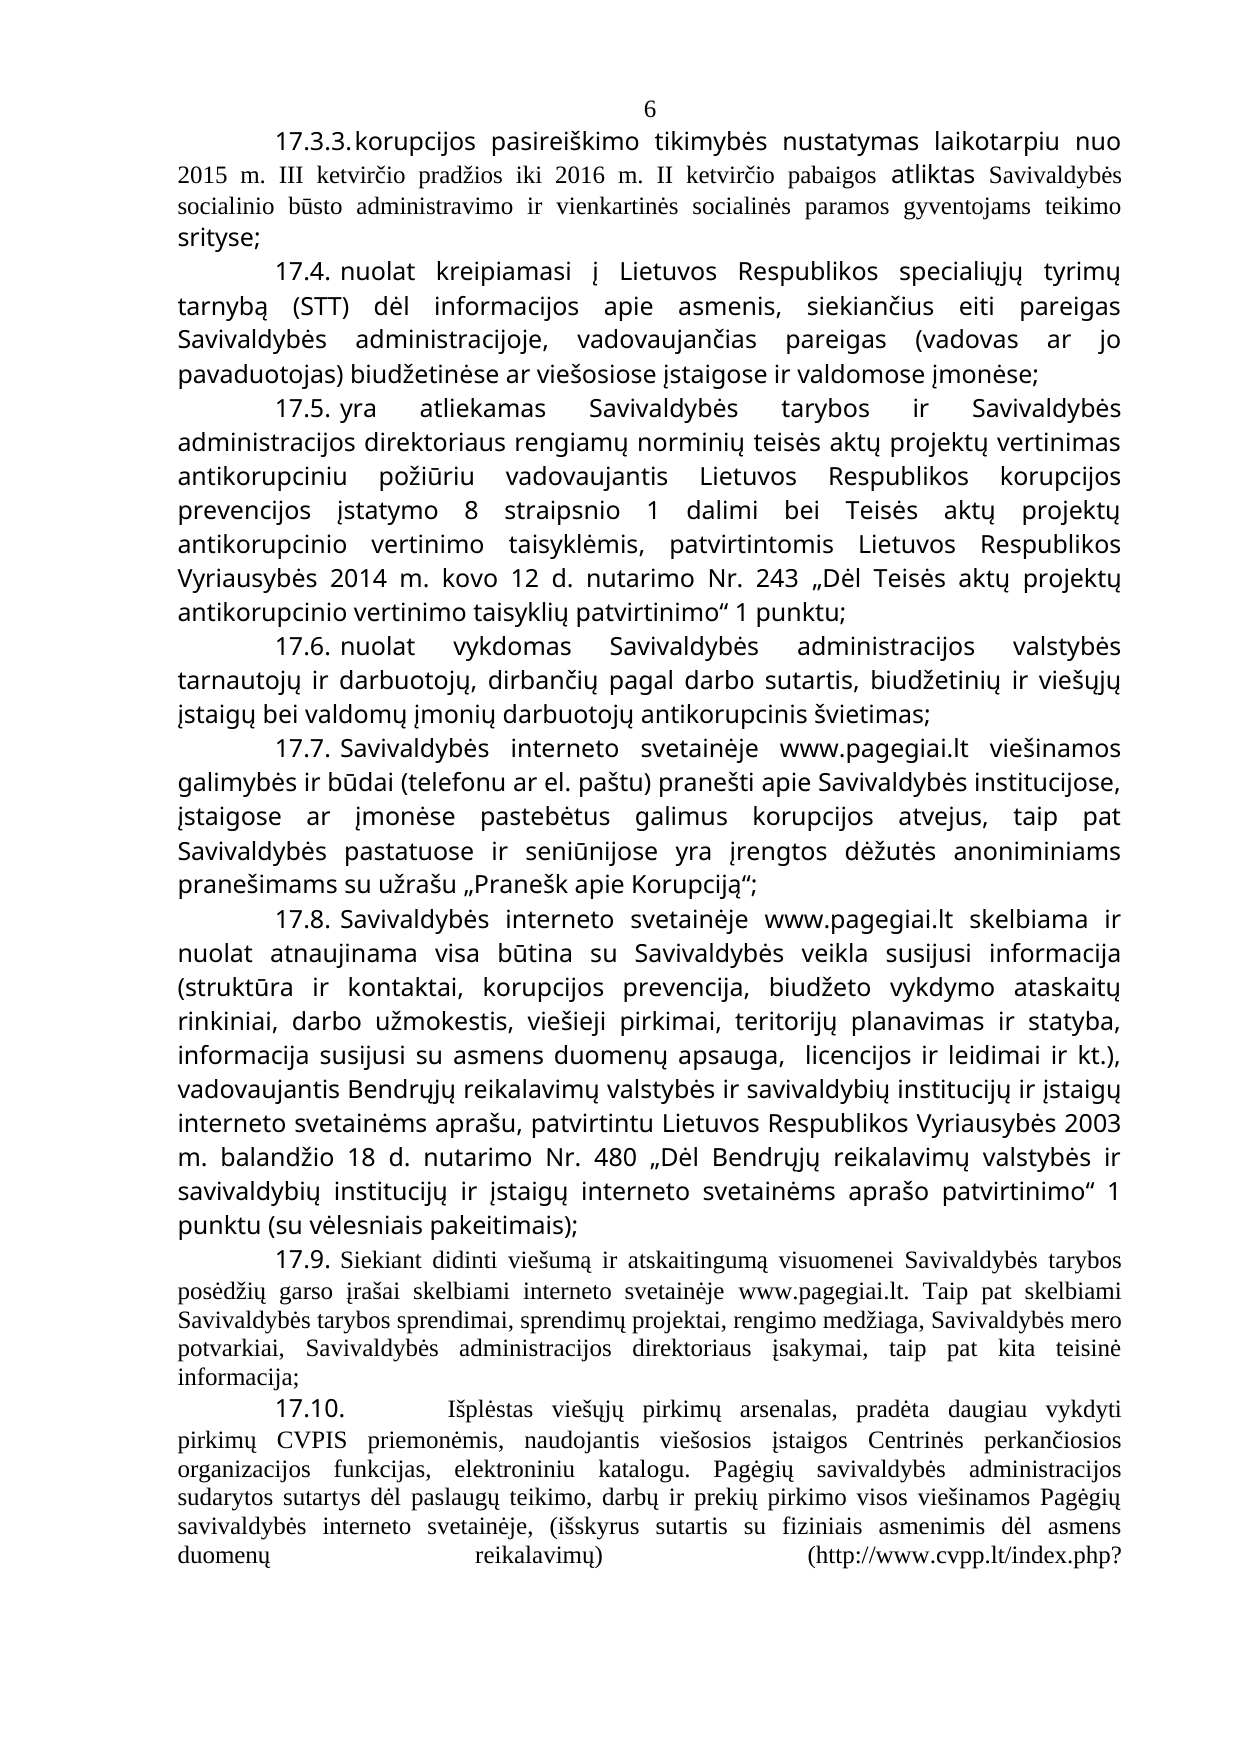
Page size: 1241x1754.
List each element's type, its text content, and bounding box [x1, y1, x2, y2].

text 17.10. Išplėstas viešųjų pirkimų arsenalas, pradėta daugiau vykdyti pirkimų CVPIS priemonėmis, naudojantis viešosios įstaigos Centrinės perkančiosios organizacijos funkcijas, elektroniniu katalogu. Pagėgių savivaldybės administracijos sudarytos sutartys dėl paslaugų teikimo, darbų ir prekių pirkimo visos viešinamos Pagėgių savivaldybės interneto svetainėje, (išskyrus sutartis su fiziniais asmenimis dėl asmens duomenų reikalavimų) (http://www.cvpp.lt/index.php? [177, 1391, 1122, 1569]
text 17.6. nuolat vykdomas Savivaldybės administracijos valstybės tarnautojų ir darbuotojų, dirbančių pagal darbo sutartis, biudžetinių ir viešųjų įstaigų bei valdomų įmonių darbuotojų antikorupcinis švietimas; [177, 629, 1122, 731]
text 17.4. nuolat kreipiamasi į Lietuvos Respublikos specialiųjų tyrimų tarnybą (STT) dėl informacijos apie asmenis, siekiančius eiti pareigas Savivaldybės administracijoje, vadovaujančias pareigas (vadovas ar jo pavaduotojas) biudžetinėse ar viešosiose įstaigose ir valdomose įmonėse; [177, 254, 1122, 390]
text 17.5. yra atliekamas Savivaldybės tarybos ir Savivaldybės administracijos direktoriaus rengiamų norminių teisės aktų projektų vertinimas antikorupciniu požiūriu vadovaujantis Lietuvos Respublikos korupcijos prevencijos įstatymo 8 straipsnio 1 dalimi bei Teisės aktų projektų antikorupcinio vertinimo taisyklėmis, patvirtintomis Lietuvos Respublikos Vyriausybės 2014 m. kovo 12 d. nutarimo Nr. 243 „Dėl Teisės aktų projektų antikorupcinio vertinimo taisyklių patvirtinimo“ 1 punktu; [177, 390, 1122, 629]
text 17.8. Savivaldybės interneto svetainėje www.pagegiai.lt skelbiama ir nuolat atnaujinama visa būtina su Savivaldybės veikla susijusi informacija (struktūra ir kontaktai, korupcijos prevencija, biudžeto vykdymo ataskaitų rinkiniai, darbo užmokestis, viešieji pirkimai, teritorijų planavimas ir statyba, informacija susijusi su asmens duomenų apsauga, licencijos ir leidimai ir kt.), vadovaujantis Bendrųjų reikalavimų valstybės ir savivaldybių institucijų ir įstaigų interneto svetainėms aprašu, patvirtintu Lietuvos Respublikos Vyriausybės 2003 m. balandžio 18 d. nutarimo Nr. 480 „Dėl Bendrųjų reikalavimų valstybės ir savivaldybių institucijų ir įstaigų interneto svetainėms aprašo patvirtinimo“ 1 punktu (su vėlesniais pakeitimais); [177, 901, 1122, 1242]
text 17.7. Savivaldybės interneto svetainėje www.pagegiai.lt viešinamos galimybės ir būdai (telefonu ar el. paštu) pranešti apie Savivaldybės institucijose, įstaigose ar įmonėse pastebėtus galimus korupcijos atvejus, taip pat Savivaldybės pastatuose ir seniūnijose yra įrengtos dėžutės anoniminiams pranešimams su užrašu „Pranešk apie Korupciją“; [177, 731, 1122, 901]
text 17.3.3. korupcijos pasireiškimo tikimybės nustatymas laikotarpiu nuo 2015 m. III ketvirčio pradžios iki 2016 m. II ketvirčio pabaigos atliktas Savivaldybės socialinio būsto administravimo ir vienkartinės socialinės paramos gyventojams teikimo srityse; [177, 123, 1122, 254]
text 17.9. Siekiant didinti viešumą ir atskaitingumą visuomenei Savivaldybės tarybos posėdžių garso įrašai skelbiami interneto svetainėje www.pagegiai.lt. Taip pat skelbiami Savivaldybės tarybos sprendimai, sprendimų projektai, rengimo medžiaga, Savivaldybės mero potvarkiai, Savivaldybės administracijos direktoriaus įsakymai, taip pat kita teisinė informacija; [177, 1242, 1122, 1391]
